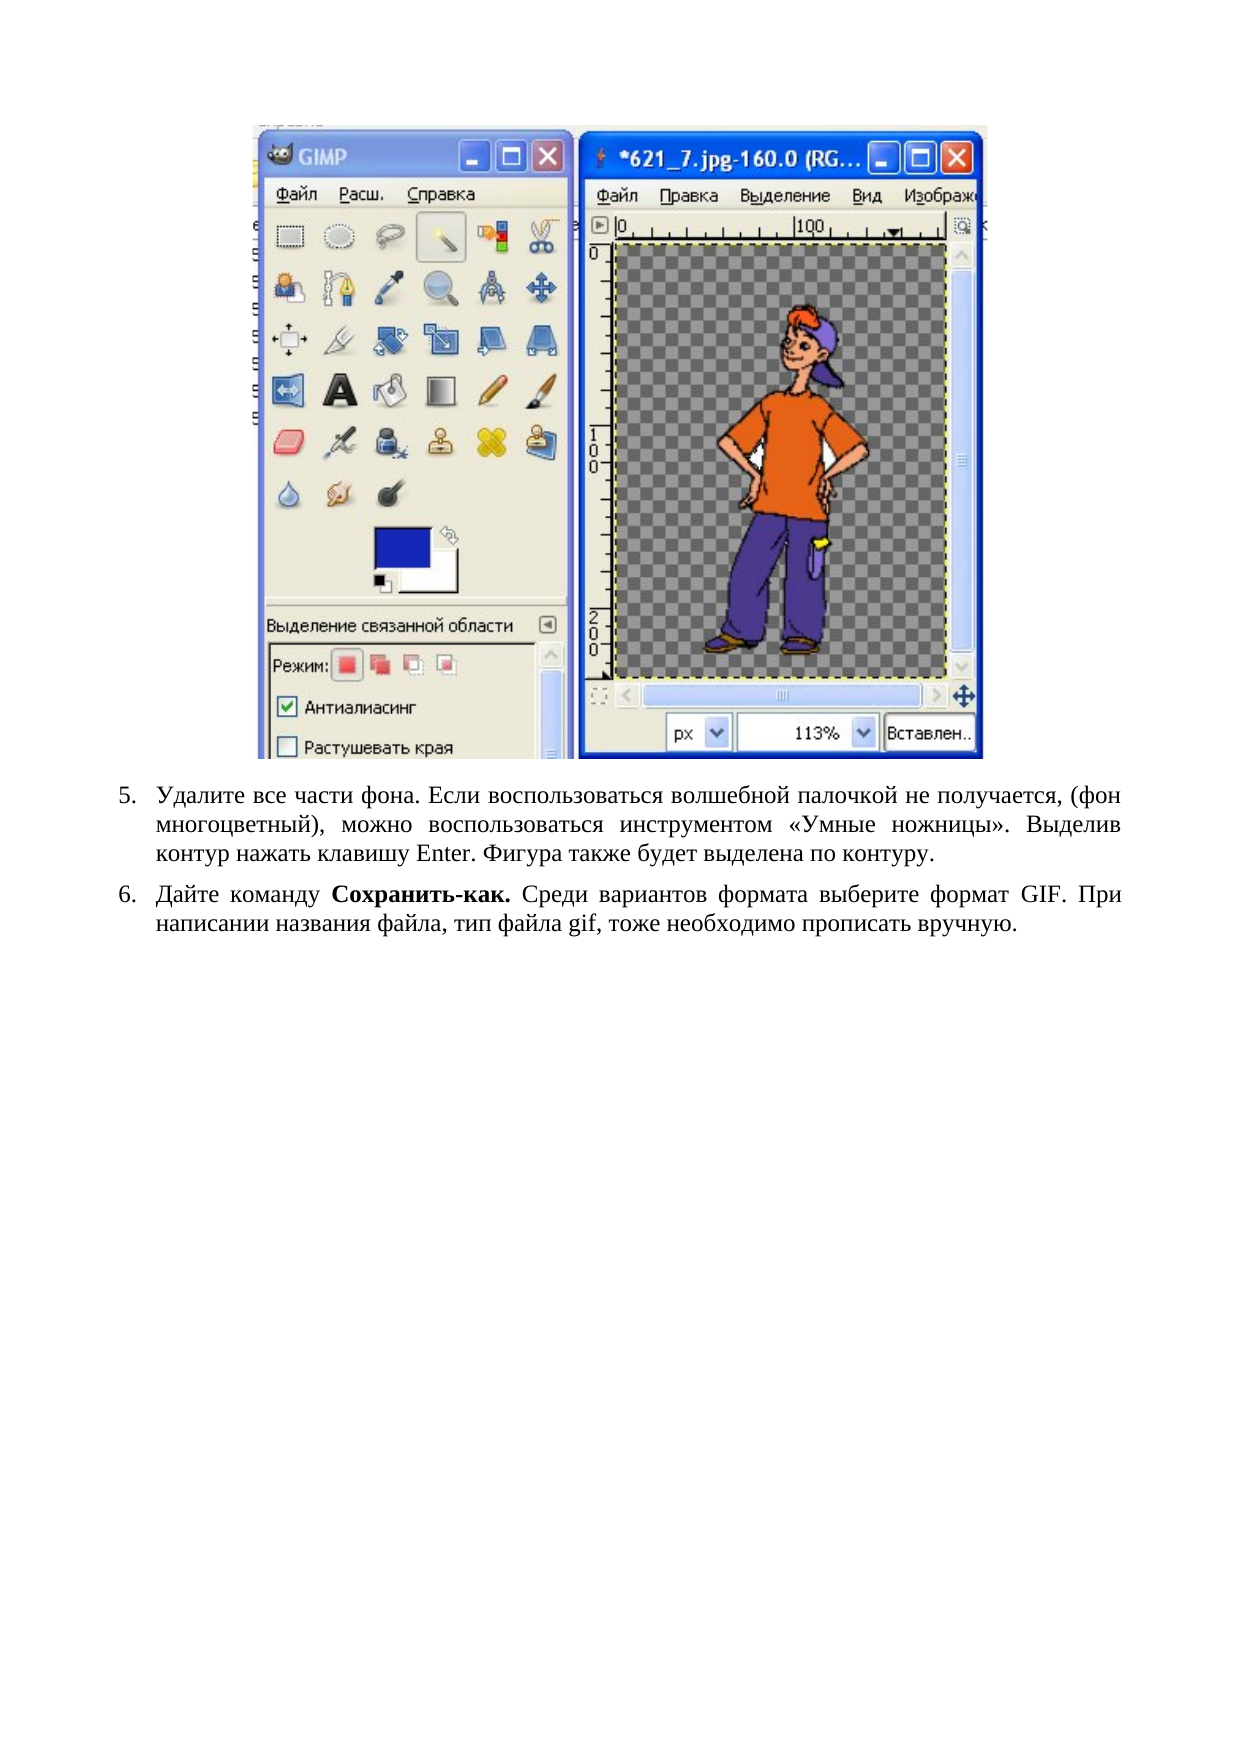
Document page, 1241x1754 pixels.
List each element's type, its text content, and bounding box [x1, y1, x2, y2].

list Удалите все части фона. Если воспользоваться волшебной палочкой не получается, (фон многоцветный), можно воспользоваться инструментом «Умные ножницы». Выделив контур нажать клавишу Enter. Фигура также будет выделена по контуру. [118, 780, 1122, 867]
list Дайте команду Сохранить-как. Среди вариантов формата выберите формат GIF. При написании названия файла, тип файла gif, тоже необходимо прописать вручную. [118, 879, 1122, 937]
picture [252, 125, 988, 759]
